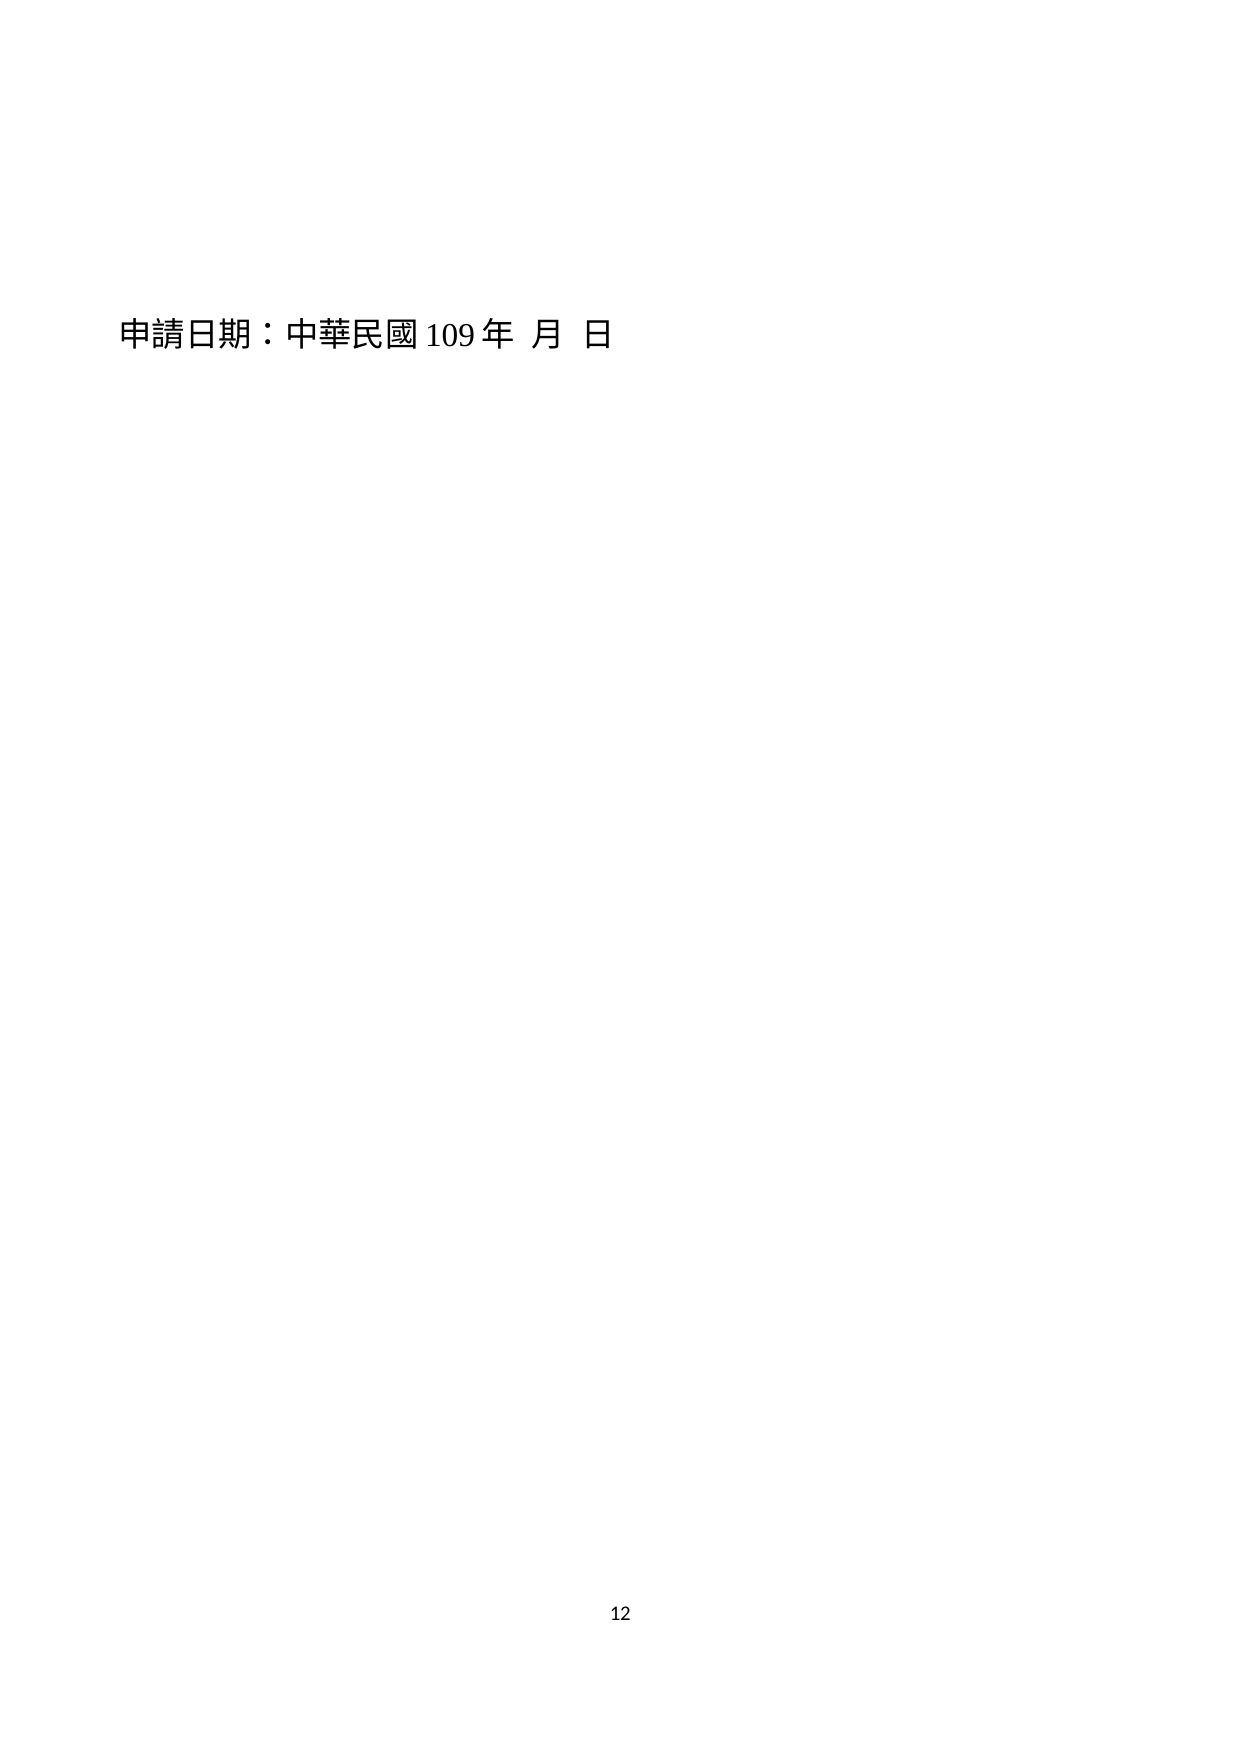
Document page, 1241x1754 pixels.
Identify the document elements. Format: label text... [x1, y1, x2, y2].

text 申請日期：中華民國109年 月 日 [118, 307, 1122, 356]
